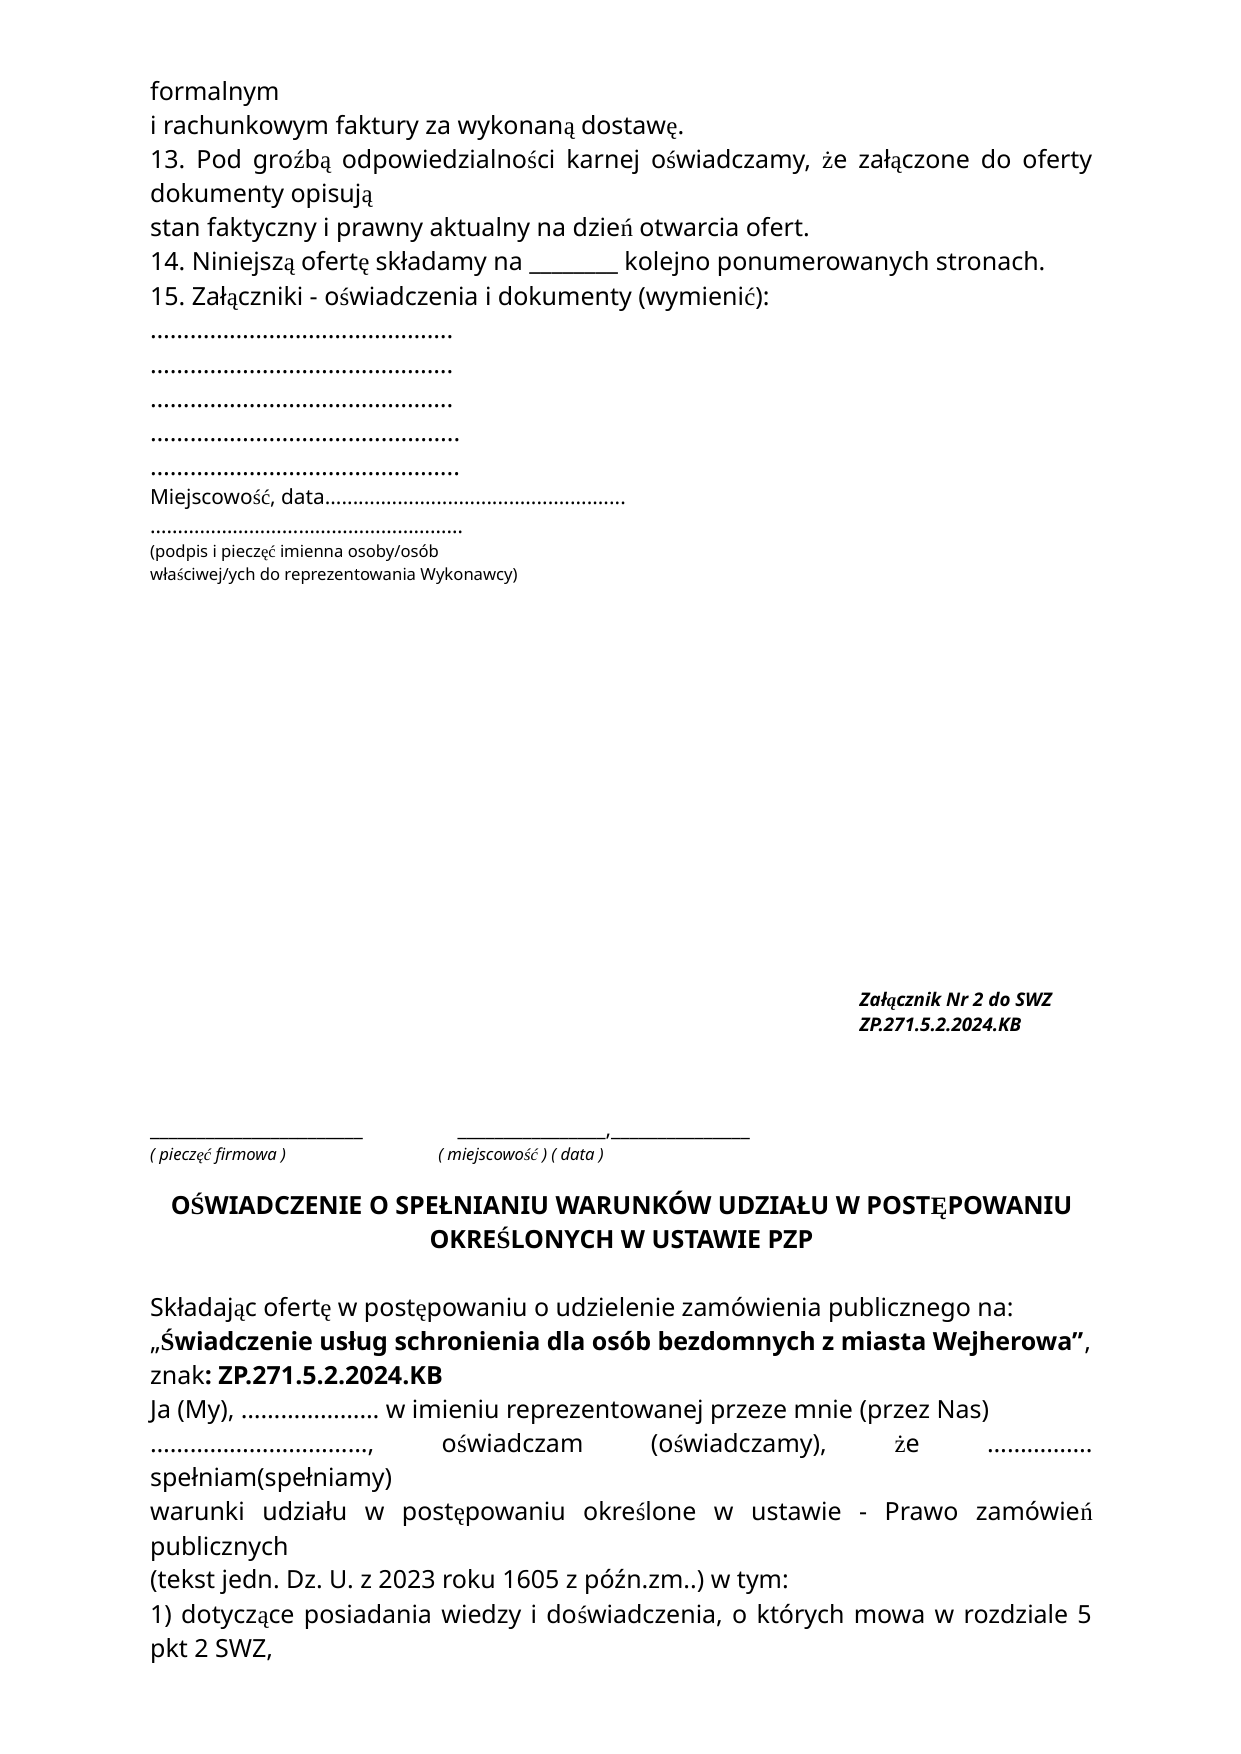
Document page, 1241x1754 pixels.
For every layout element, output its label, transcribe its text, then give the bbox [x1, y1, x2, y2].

text ………………………………………. [150, 380, 1092, 414]
text właściwej/ych do reprezentowania Wykonawcy) [150, 562, 1092, 585]
text Załącznik Nr 2 do SWZ [150, 986, 1092, 1012]
text ……………………………………….. [150, 448, 1092, 482]
text OKREŚLONYCH W USTAWIE PZP [150, 1222, 1092, 1256]
text OŚWIADCZENIE O SPEŁNIANIU WARUNKÓW UDZIAŁU W POSTĘPOWANIU [150, 1187, 1092, 1222]
text 15. Załączniki - oświadczenia i dokumenty (wymienić): [150, 278, 1092, 312]
text (tekst jedn. Dz. U. z 2023 roku 1605 z późn.zm..) w tym: [150, 1562, 1092, 1596]
text 1) dotyczące posiadania wiedzy i doświadczenia, o których mowa w rozdziale 5 pkt 2 SWZ, [150, 1596, 1092, 1664]
text _______________________ ________________,_______________ [150, 1114, 1092, 1142]
text formalnym [150, 74, 1092, 108]
text Ja (My), ………………… w imieniu reprezentowanej przeze mnie (przez Nas) [150, 1392, 1092, 1426]
text ZP.271.5.2.2024.KB [150, 1012, 1092, 1037]
text ………………………………………. [150, 312, 1092, 346]
text ………………………………………………… [150, 511, 1092, 539]
text Składając ofertę w postępowaniu o udzielenie zamówienia publicznego na: [150, 1290, 1092, 1324]
text ……………………………...……….. [150, 414, 1092, 448]
text znak: ZP.271.5.2.2024.KB [150, 1358, 1092, 1392]
text stan faktyczny i prawny aktualny na dzień otwarcia ofert. [150, 210, 1092, 244]
text (podpis i pieczęć imienna osoby/osób [150, 539, 1092, 562]
text ……………………………, oświadczam (oświadczamy), że ……………. spełniam(spełniamy) [150, 1426, 1092, 1494]
text ( pieczęć firmowa ) ( miejscowość ) ( data ) [150, 1142, 1092, 1165]
text 14. Niniejszą ofertę składamy na ________ kolejno ponumerowanych stronach. [150, 244, 1092, 278]
text „Świadczenie usług schronienia dla osób bezdomnych z miasta Wejherowa”, [150, 1324, 1092, 1358]
text i rachunkowym faktury za wykonaną dostawę. [150, 108, 1092, 142]
text Miejscowość, data...................................................... [150, 482, 1092, 511]
text warunki udziału w postępowaniu określone w ustawie - Prawo zamówień publicznych [150, 1494, 1092, 1562]
text 13. Pod groźbą odpowiedzialności karnej oświadczamy, że załączone do oferty dokumenty opisują [150, 142, 1092, 210]
text ………………………………………. [150, 346, 1092, 380]
